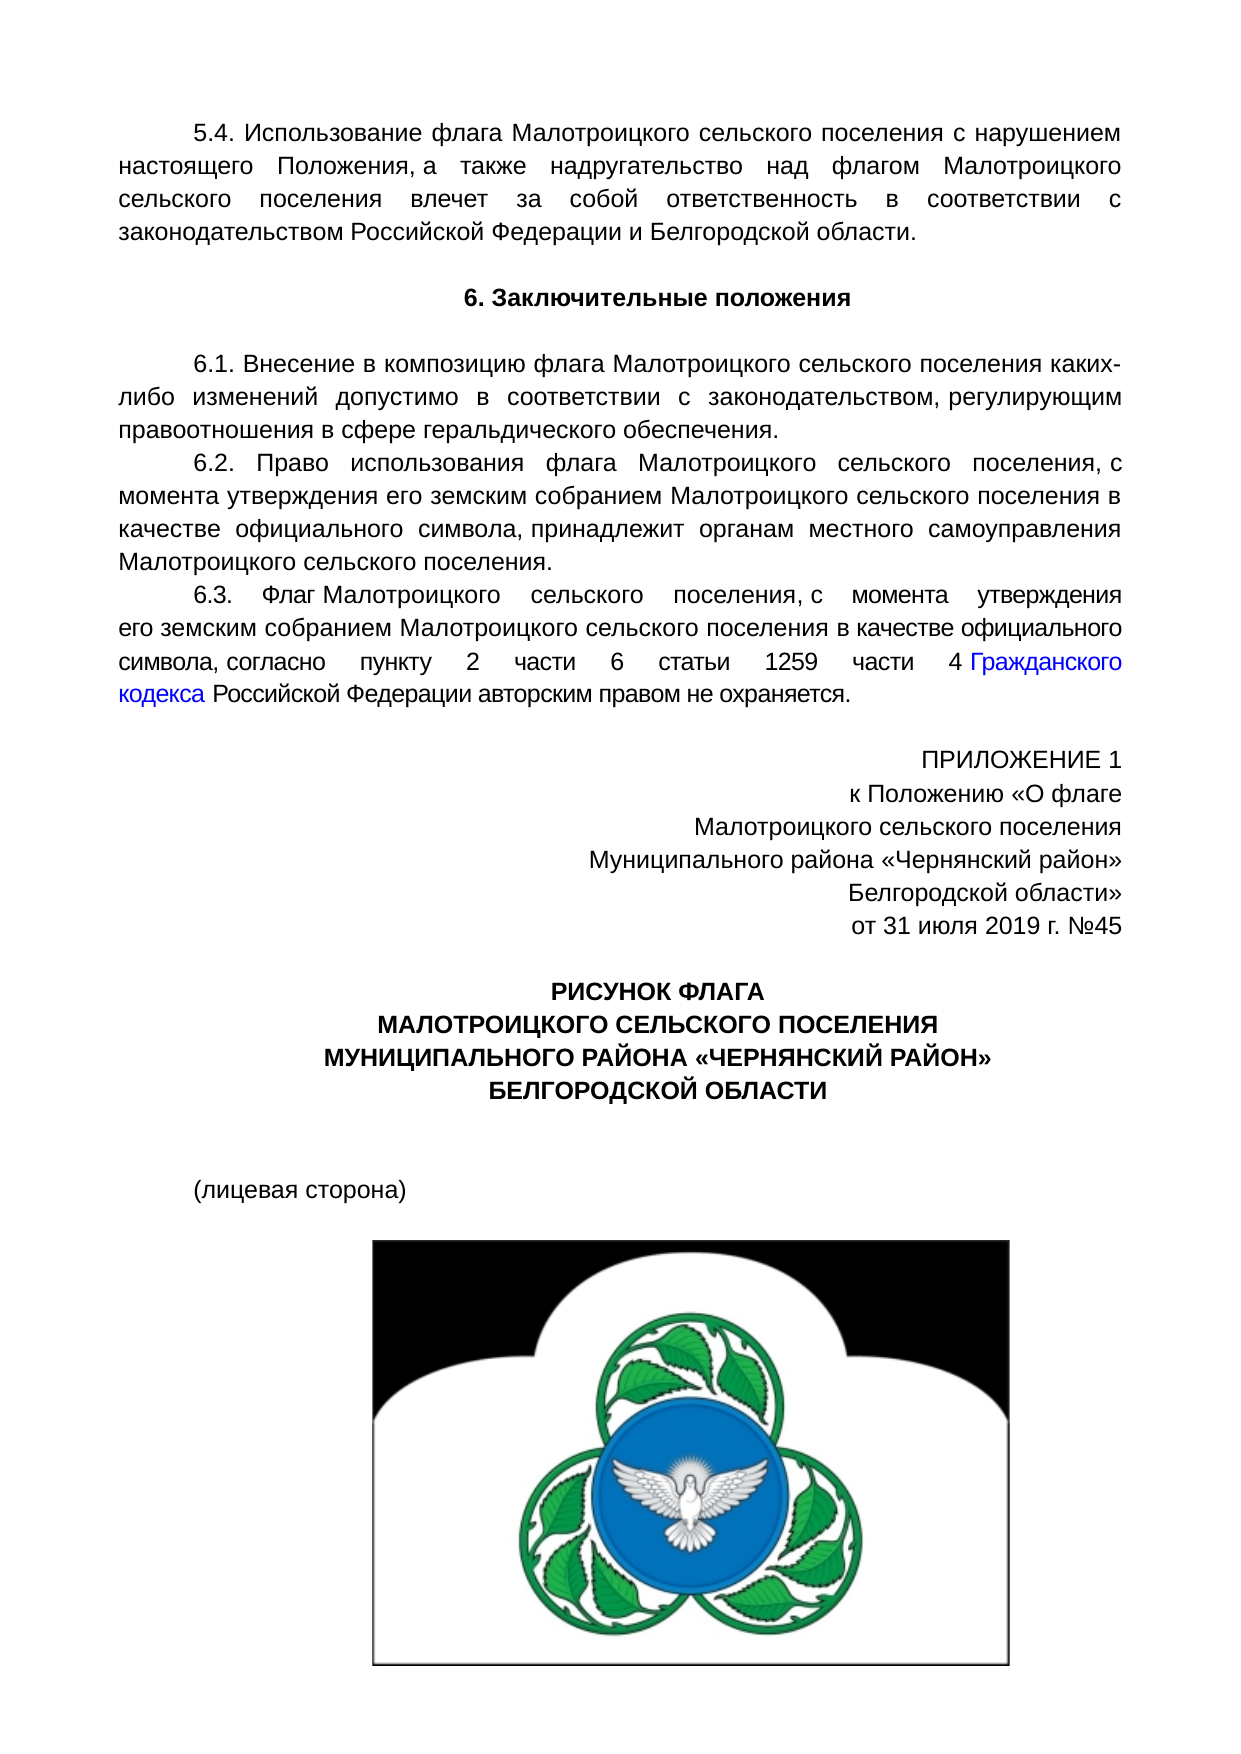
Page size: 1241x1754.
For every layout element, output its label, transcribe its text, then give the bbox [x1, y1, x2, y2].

picture [372, 1240, 1010, 1666]
text 5.4. Использование флага Малотроицкого сельского поселения с нарушением настоящего Положения, а также надругательство над флагом Малотроицкого сельского поселения влечет за собой ответственность в соответствии с законодательством Российской Федерации и Белгородской области. [118, 118, 1122, 246]
text МАЛОТРОИЦКОГО СЕЛЬСКОГО ПОСЕЛЕНИЯ [118, 1010, 1122, 1038]
text 6.2. Право использования флага Малотроицкого сельского поселения, с момента утверждения его земским собранием Малотроицкого сельского поселения в качестве официального символа, принадлежит органам местного самоуправления Малотроицкого сельского поселения. [118, 448, 1122, 576]
text Муниципального района «Чернянский район» [118, 844, 1122, 873]
text от 31 июля 2019 г. №45 [118, 911, 1122, 939]
text Малотроицкого сельского поселения [118, 812, 1122, 840]
text 6. Заключительные положения [118, 283, 1122, 312]
text РИСУНОК ФЛАГА [118, 977, 1122, 1005]
text Белгородской области» [118, 878, 1122, 906]
text БЕЛГОРОДСКОЙ ОБЛАСТИ [118, 1076, 1122, 1104]
text к Положению «О флаге [118, 778, 1122, 807]
text МУНИЦИПАЛЬНОГО РАЙОНА «ЧЕРНЯНСКИЙ РАЙОН» [118, 1043, 1122, 1071]
text 6.1. Внесение в композицию флага Малотроицкого сельского поселения каких-либо изменений допустимо в соответствии с законодательством, регулирующим правоотношения в сфере геральдического обеспечения. [118, 349, 1122, 444]
text 6.3. Флаг Малотроицкого сельского поселения, с момента утверждения его земским собранием Малотроицкого сельского поселения в качестве официального символа, согласно пункту 2 части 6 статьи 1259 части 4 Гражданского кодекса Российской Федерации авторским правом не охраняется. [118, 580, 1122, 708]
text ПРИЛОЖЕНИЕ 1 [118, 746, 1122, 774]
text (лицевая сторона) [118, 1175, 1122, 1203]
